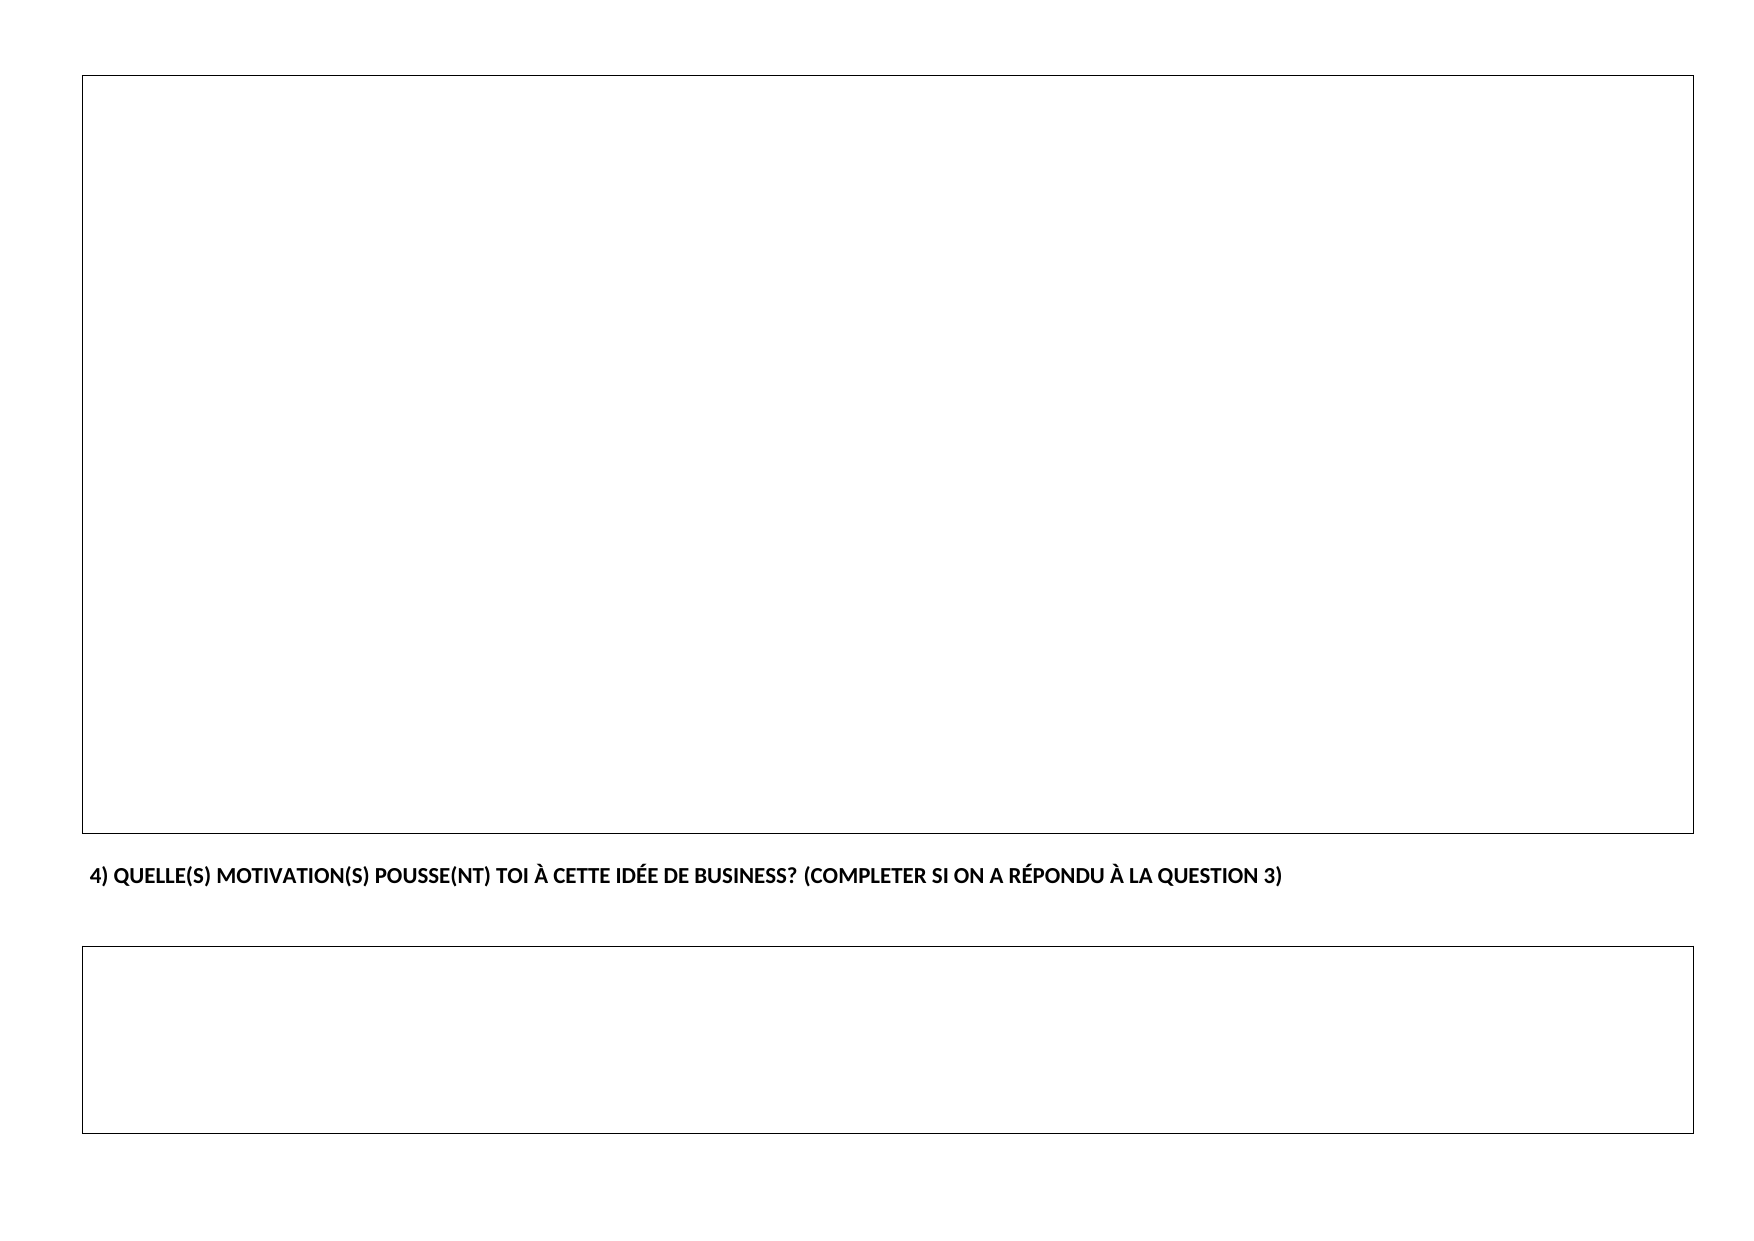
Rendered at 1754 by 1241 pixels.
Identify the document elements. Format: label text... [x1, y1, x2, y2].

table_cell [1037, 1134, 1151, 1164]
table_cell [1491, 1134, 1592, 1164]
table_cell [1151, 914, 1275, 946]
table_cell [669, 834, 741, 862]
table_cell [383, 834, 404, 862]
table_cell [741, 1134, 1037, 1164]
table_cell [561, 1134, 668, 1164]
table_cell [1390, 1134, 1491, 1164]
table_cell [1592, 914, 1693, 946]
table_cell [1390, 834, 1491, 862]
table_cell [741, 834, 1037, 862]
table_cell [1592, 834, 1693, 862]
table_cell [1037, 834, 1151, 862]
table_cell [404, 834, 561, 862]
table_cell [561, 834, 668, 862]
table_cell [354, 914, 383, 946]
table_cell [1151, 834, 1275, 862]
table_cell [354, 1134, 383, 1164]
table_cell [561, 914, 668, 946]
table_cell [1275, 834, 1390, 862]
table_cell [83, 76, 1693, 833]
table_cell [1390, 862, 1491, 914]
table_cell [1151, 1134, 1275, 1164]
table_cell [1491, 834, 1592, 862]
table_cell [1037, 914, 1151, 946]
table_cell [404, 1134, 561, 1164]
table_cell [1275, 914, 1390, 946]
table_cell [1390, 914, 1491, 946]
table_cell [383, 1134, 404, 1164]
table_cell [354, 834, 383, 862]
table_cell [83, 947, 1693, 1133]
table_cell [741, 914, 1037, 946]
table_cell [1592, 1134, 1693, 1164]
table_cell [1275, 1134, 1390, 1164]
table_cell [82, 914, 354, 946]
table_cell [1491, 914, 1592, 946]
table_cell [383, 914, 404, 946]
table_cell [669, 1134, 741, 1164]
table_cell [82, 1134, 354, 1164]
table_cell 4) QUELLE(S) MOTIVATION(S) POUSSE(NT) TOI À CETTE IDÉE DE BUSINESS? (COMPLETER SI ON A RÉPONDU À LA QUESTION 3) [82, 862, 1390, 914]
table_cell [1592, 862, 1693, 914]
table_cell [404, 914, 561, 946]
table_cell [1491, 862, 1592, 914]
table_cell [82, 834, 354, 862]
table_cell [669, 914, 741, 946]
